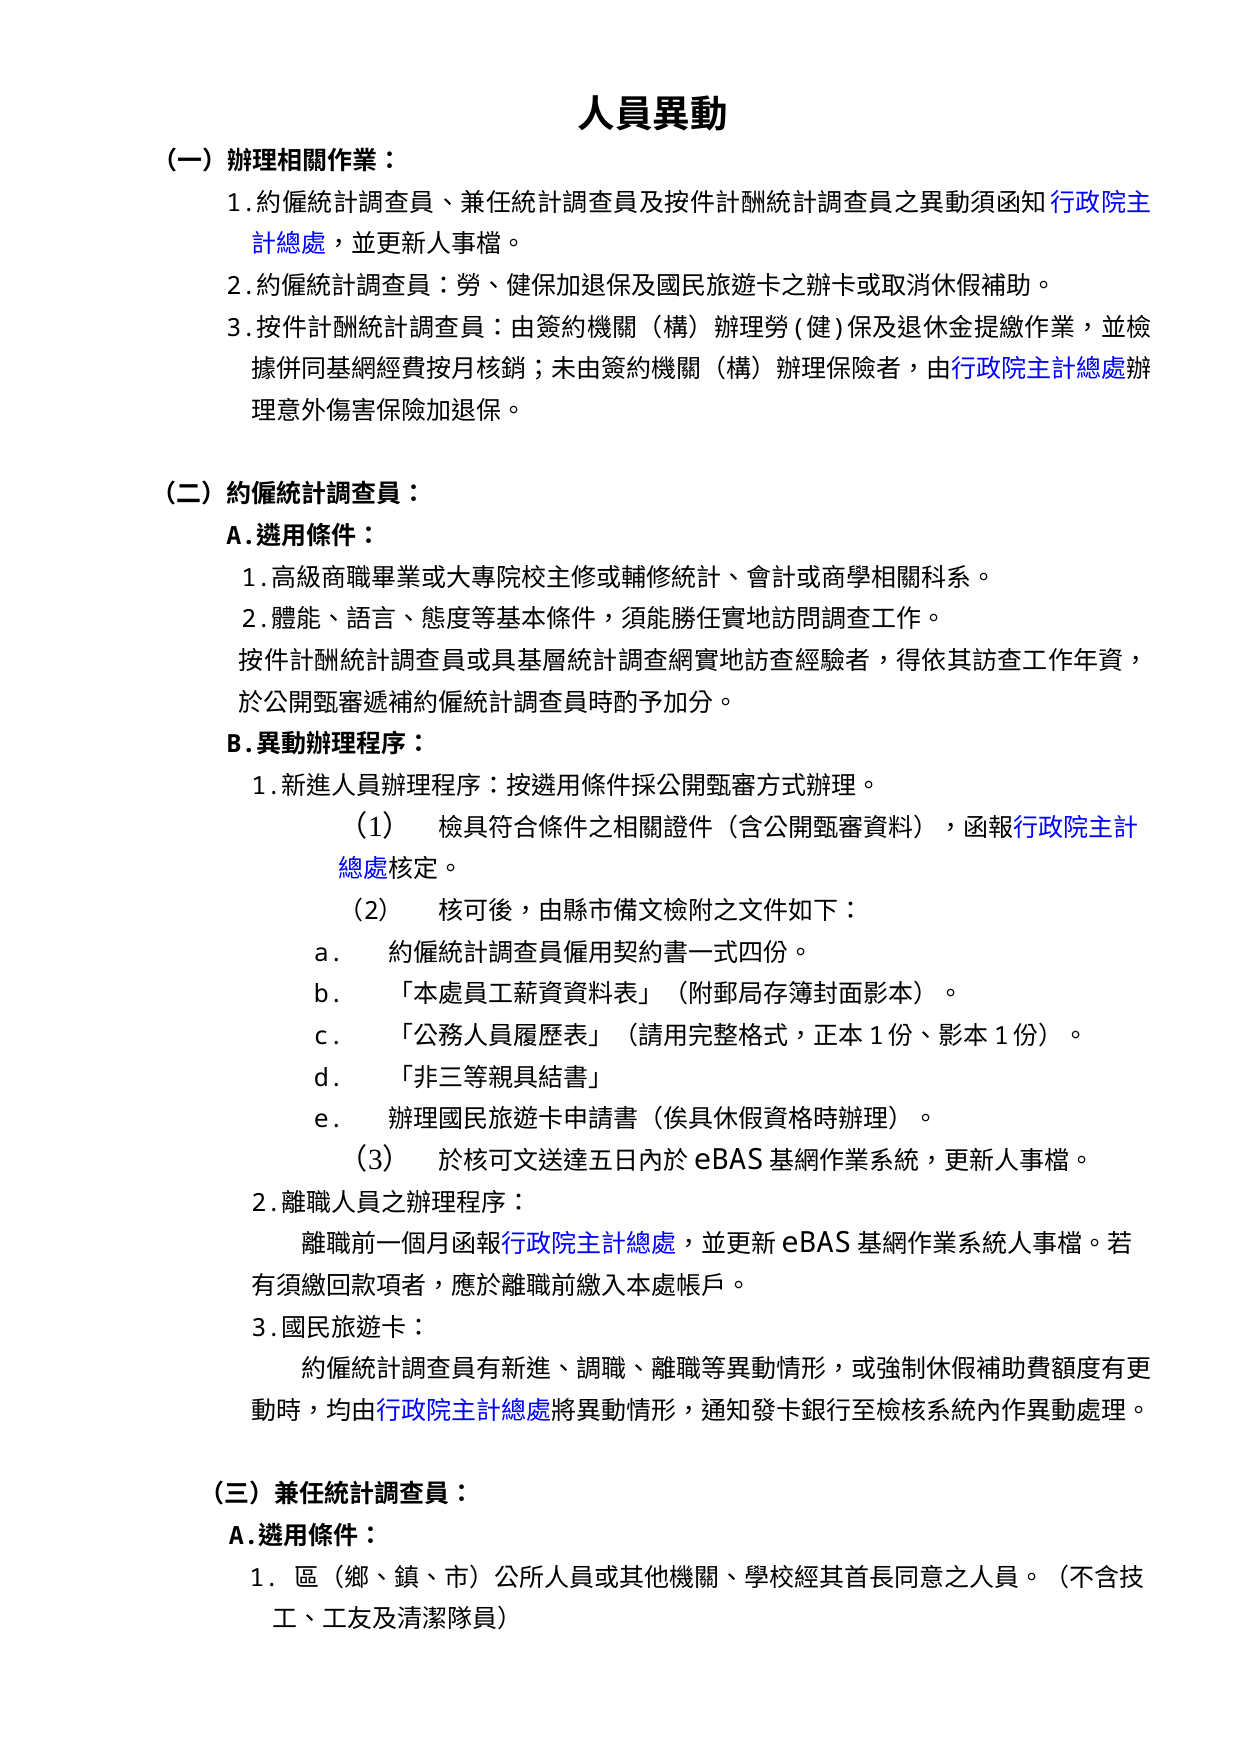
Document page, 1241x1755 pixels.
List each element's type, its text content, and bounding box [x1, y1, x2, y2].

text 1.約僱統計調查員、兼任統計調查員及按件計酬統計調查員之異動須函知行政院主計總處，並更新人事檔。 [226, 178, 1152, 261]
text B.異動辦理程序： [226, 719, 1152, 761]
text A.遴用條件： [226, 511, 1152, 553]
text 人員異動 [153, 94, 1152, 136]
text 3.國民旅遊卡： [201, 1303, 1152, 1344]
text 3.按件計酬統計調查員：由簽約機關（構）辦理勞(健)保及退休金提繳作業，並檢據併同基網經費按月核銷；未由簽約機關（構）辦理保險者，由行政院主計總處辦理意外傷害保險加退保。 [226, 303, 1152, 428]
text （一）辦理相關作業： [153, 136, 1152, 178]
list 辦理國民旅遊卡申請書（俟具休假資格時辦理）。 [314, 1094, 1152, 1136]
text 2.體能、語言、態度等基本條件，須能勝任實地訪問調查工作。 [241, 594, 1152, 636]
text 1.高級商職畢業或大專院校主修或輔修統計、會計或商學相關科系。 [241, 553, 1152, 594]
list 「非三等親具結書」 [314, 1053, 1152, 1094]
text A.遴用條件： [229, 1511, 1152, 1553]
text （二）約僱統計調查員： [151, 469, 1152, 511]
text （三）兼任統計調查員： [199, 1469, 1152, 1511]
text 約僱統計調查員有新進、調職、離職等異動情形，或強制休假補助費額度有更動時，均由行政院主計總處將異動情形，通知發卡銀行至檢核系統內作異動處理。 [251, 1344, 1152, 1428]
list 於核可文送達五日內於eBAS基網作業系統，更新人事檔。 [339, 1136, 1152, 1178]
text 1. 區（鄉、鎮、市）公所人員或其他機關、學校經其首長同意之人員。（不含技工、工友及清潔隊員） [249, 1553, 1152, 1636]
text 按件計酬統計調查員或具基層統計調查網實地訪查經驗者，得依其訪查工作年資，於公開甄審遞補約僱統計調查員時酌予加分。 [239, 636, 1152, 719]
list 約僱統計調查員僱用契約書一式四份。 [314, 928, 1152, 969]
text 2.約僱統計調查員：勞、健保加退保及國民旅遊卡之辦卡或取消休假補助。 [226, 261, 1152, 303]
text 1.新進人員辦理程序：按遴用條件採公開甄審方式辦理。 [201, 761, 1152, 803]
list 檢具符合條件之相關證件（含公開甄審資料），函報行政院主計總處核定。 [339, 803, 1152, 886]
list 核可後，由縣市備文檢附之文件如下： [339, 886, 1152, 928]
list 「本處員工薪資資料表」（附郵局存簿封面影本）。 [314, 969, 1152, 1011]
text 2.離職人員之辦理程序： [201, 1178, 1152, 1219]
list 「公務人員履歷表」（請用完整格式，正本1份、影本1份）。 [314, 1011, 1152, 1053]
text 離職前一個月函報行政院主計總處，並更新eBAS基網作業系統人事檔。若有須繳回款項者，應於離職前繳入本處帳戶。 [251, 1219, 1152, 1303]
